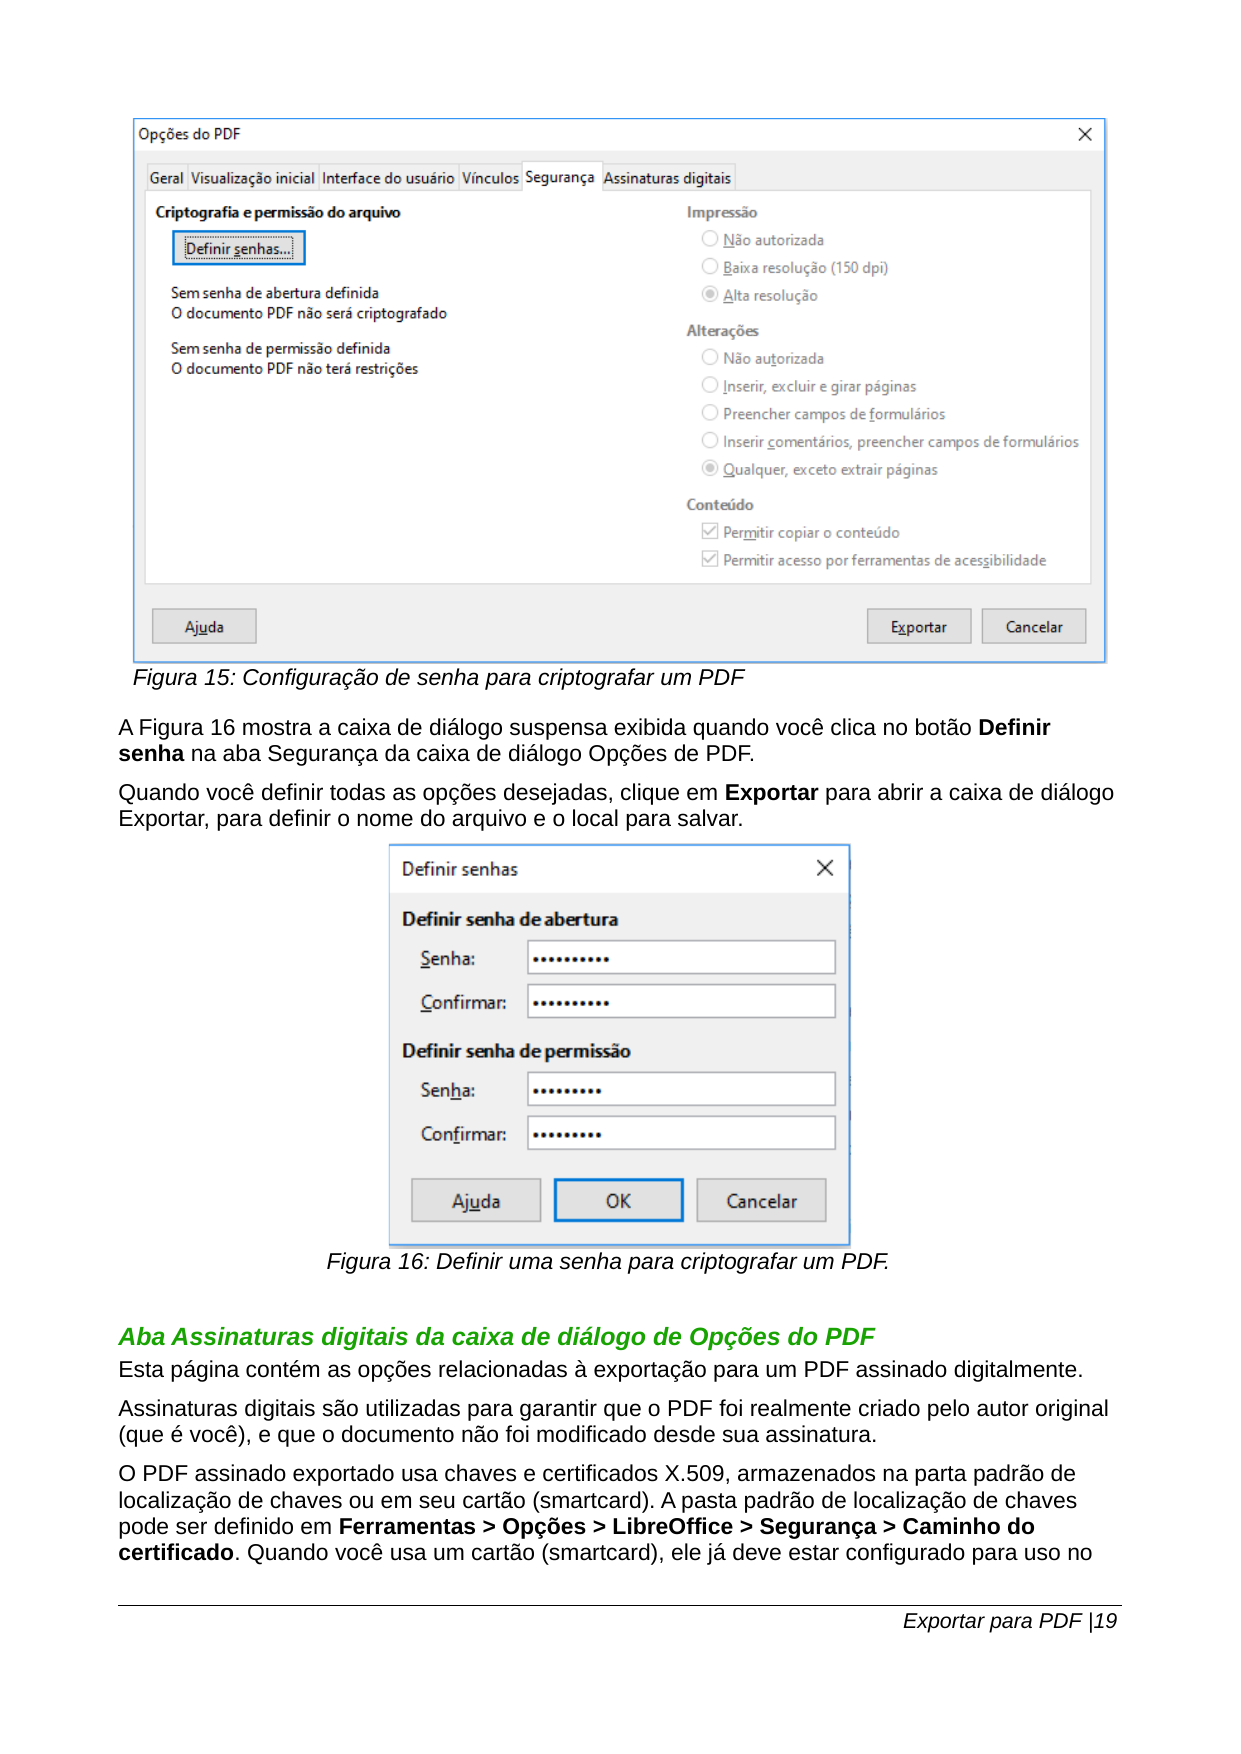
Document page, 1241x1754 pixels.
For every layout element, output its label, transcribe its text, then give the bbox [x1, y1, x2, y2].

text Figura 15: Configuração de senha para criptografar um PDF [133, 664, 1108, 690]
picture [132, 118, 1108, 664]
picture [388, 843, 852, 1249]
subtitle Aba Assinaturas digitais da caixa de diálogo de Opções do PDF [118, 1321, 1122, 1350]
text A Figura 16 mostra a caixa de diálogo suspensa exibida quando você clica no botão Definir senha na aba Segurança da caixa de diálogo Opções de PDF. [118, 713, 1122, 766]
text Figura 16: Definir uma senha para criptografar um PDF. [326, 843, 914, 1274]
text Esta página contém as opções relacionadas à exportação para um PDF assinado digitalmente. [118, 1356, 1122, 1382]
text Quando você definir todas as opções desejadas, clique em Exportar para abrir a caixa de diálogo Exportar, para definir o nome do arquivo e o local para salvar. [118, 779, 1122, 831]
text O PDF assinado exportado usa chaves e certificados X.509, armazenados na parta padrão de localização de chaves ou em seu cartão (smartcard). A pasta padrão de localização de chaves pode ser definido em Ferramentas > Opções > LibreOffice > Segurança > Caminho do certificado. Quando você usa um cartão (smartcard), ele já deve estar configurado para uso no [118, 1460, 1122, 1566]
text Assinaturas digitais são utilizadas para garantir que o PDF foi realmente criado pelo autor original (que é você), e que o documento não foi modificado desde sua assinatura. [118, 1395, 1122, 1448]
